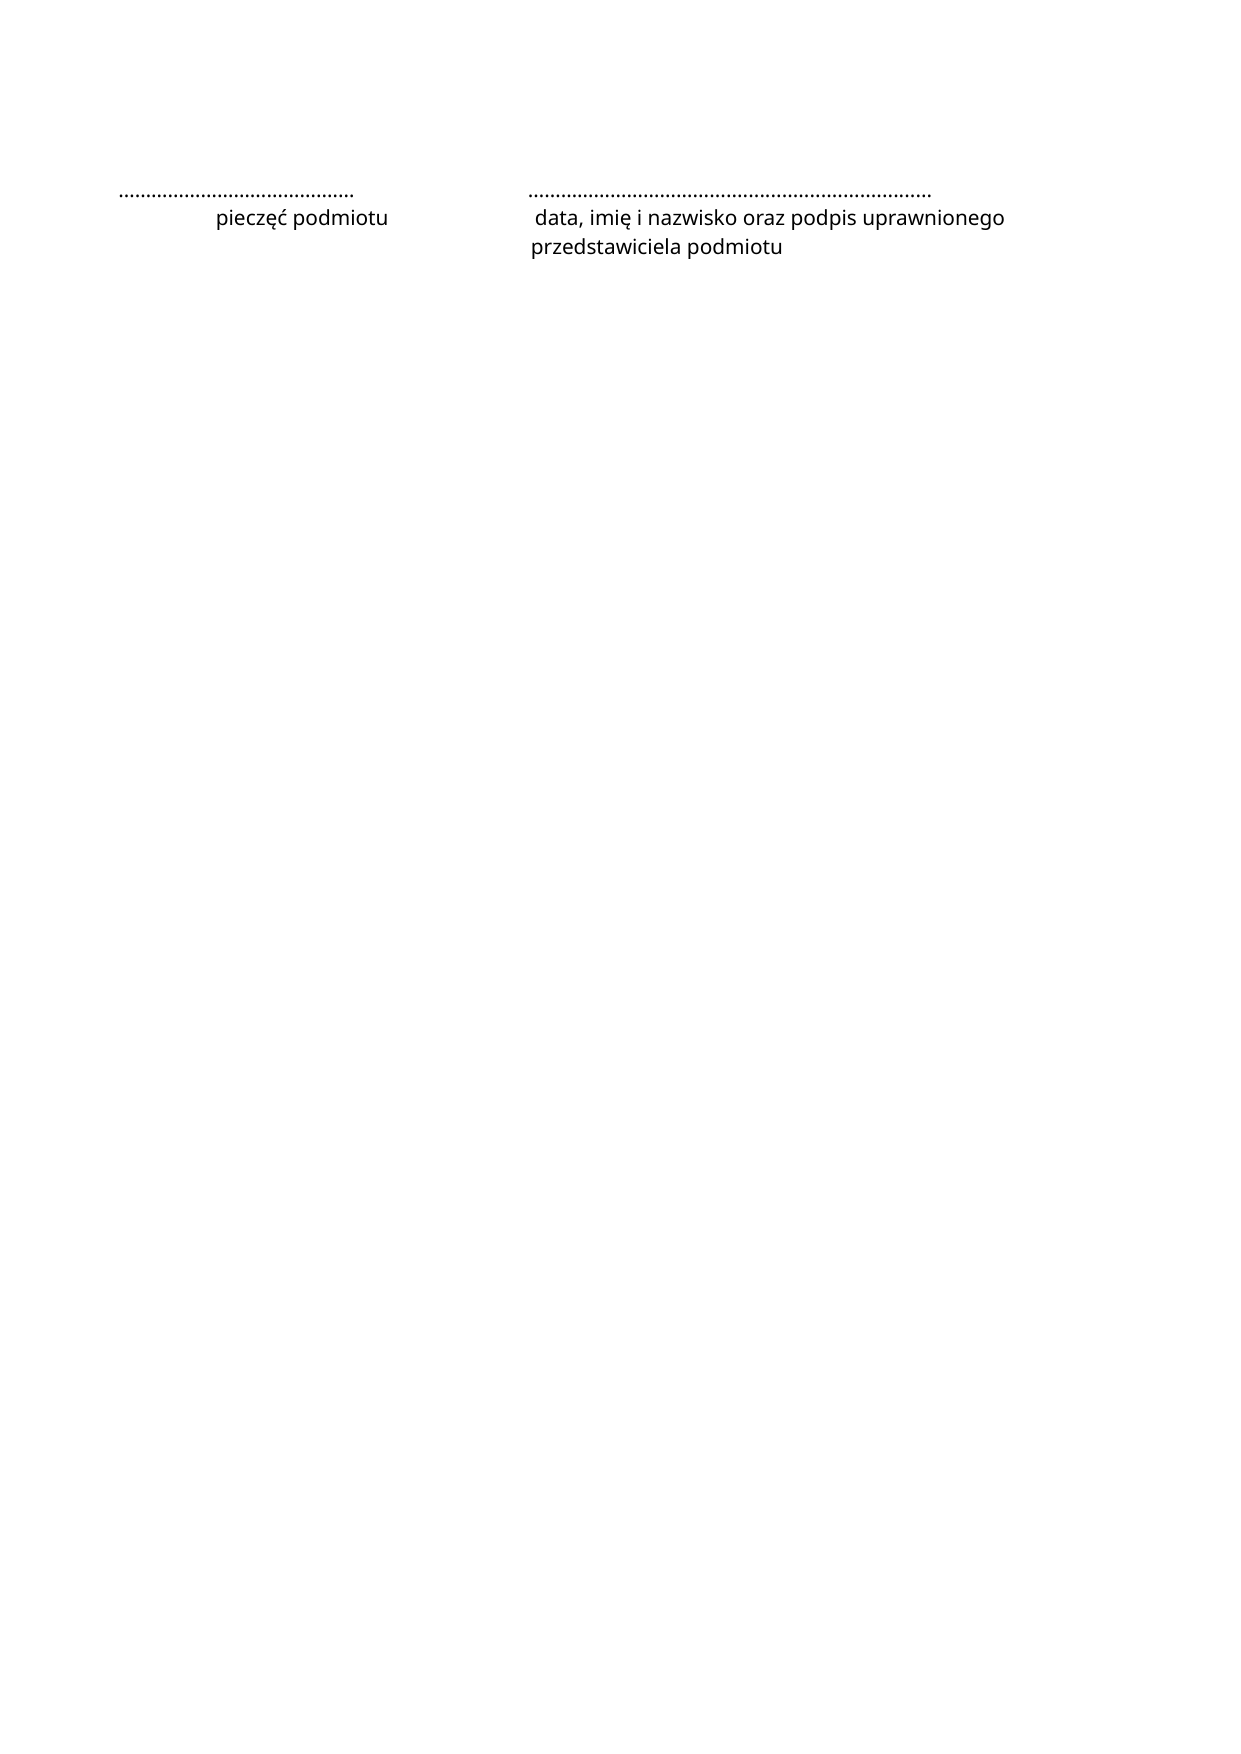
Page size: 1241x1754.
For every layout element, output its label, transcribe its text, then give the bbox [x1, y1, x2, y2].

text ……………………………….…… …………………………........................................... [118, 175, 1122, 203]
text pieczęć podmiotu data, imię i nazwisko oraz podpis uprawnionego przedstawiciela podmiotu [118, 203, 1122, 260]
